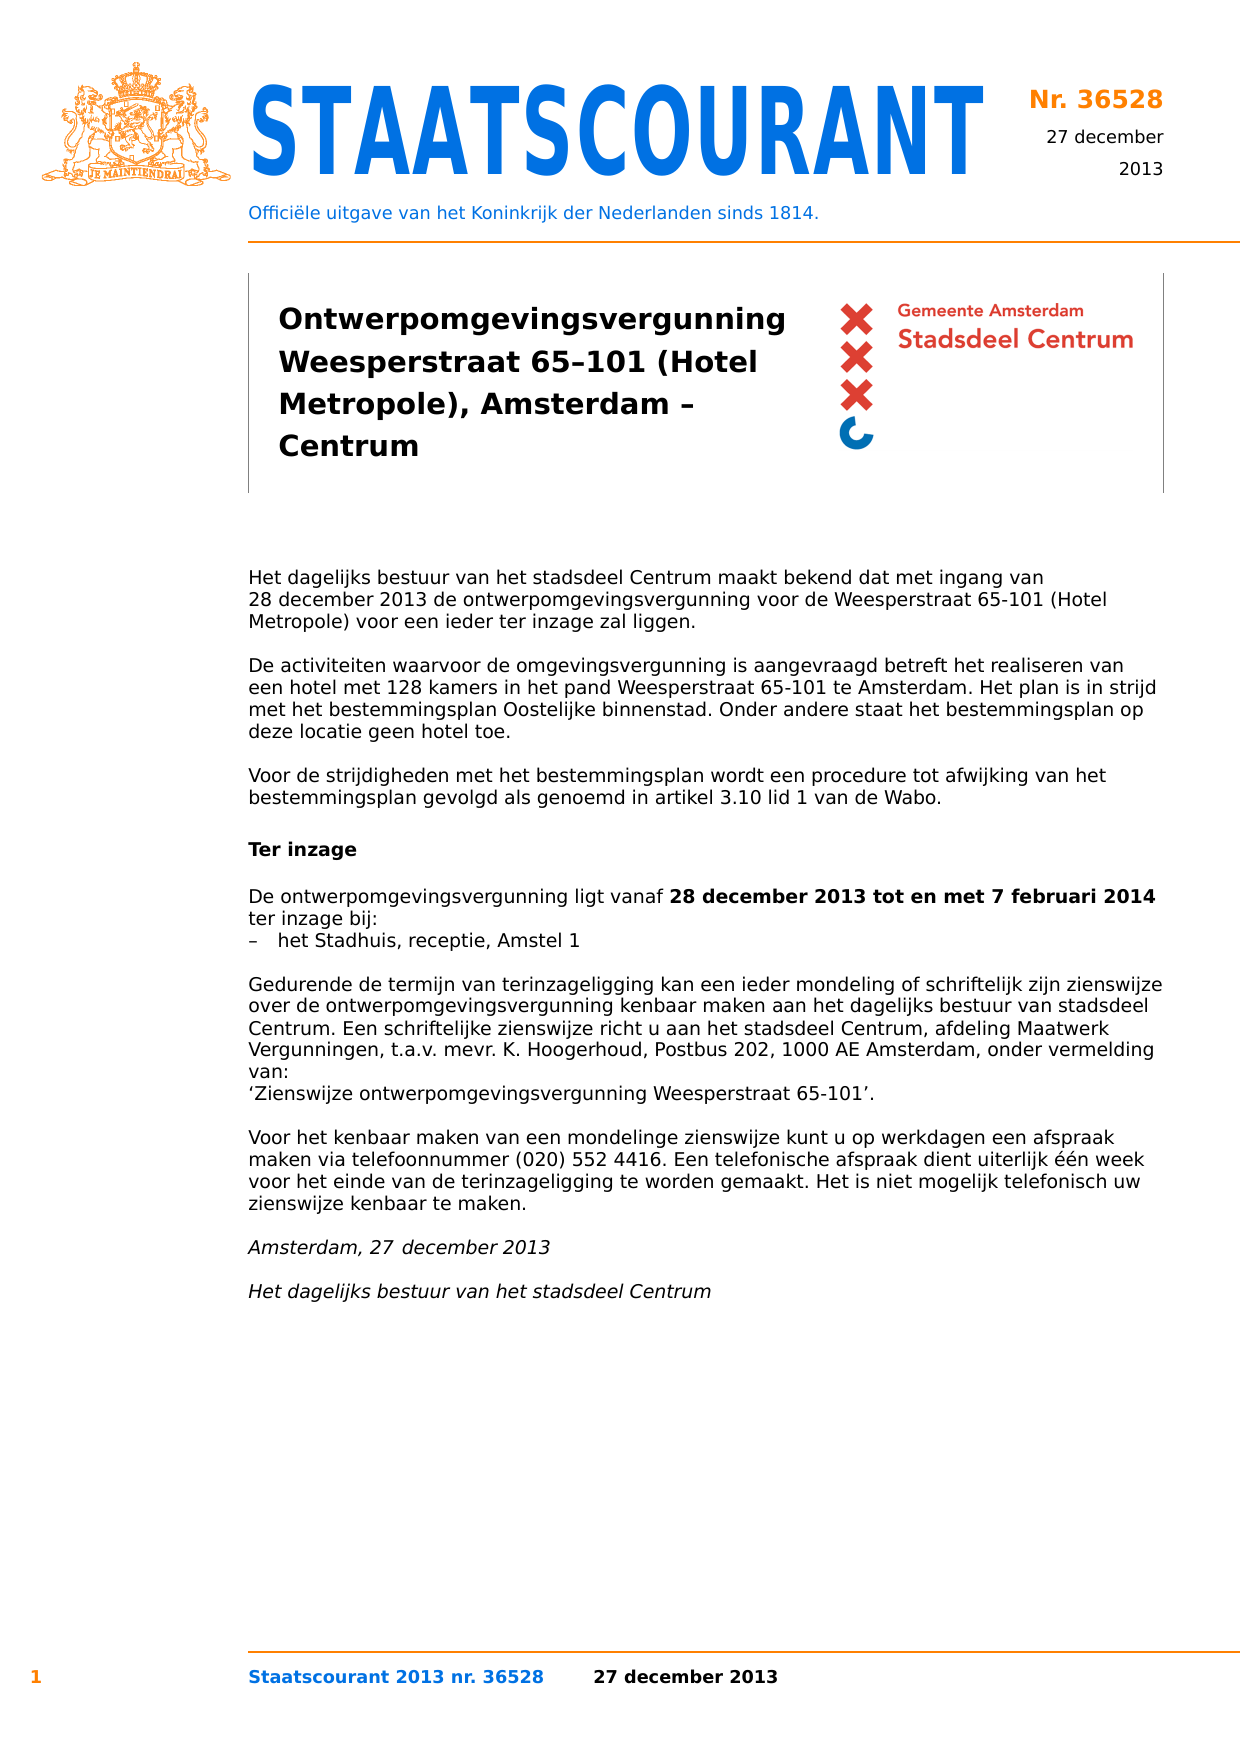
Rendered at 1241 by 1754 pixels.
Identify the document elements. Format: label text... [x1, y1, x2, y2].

picture [838, 302, 1134, 451]
table_header Nr. 36528 [998, 62, 1240, 121]
table_header STAATSCOURANT [248, 62, 998, 203]
text De ontwerpomgevingsvergunning ligt vanaf 28 december 2013 tot en met 7 februari 2014 ter inzage bij: [248, 886, 1163, 929]
text De activiteiten waarvoor de omgevingsvergunning is aangevraagd betreft het realiseren van een hotel met 128 kamers in het pand Weesperstraat 65-101 te Amsterdam. Het plan is in strijd met het bestemmingsplan Oostelijke binnenstad. Onder andere staat het bestemmingsplan op deze locatie geen hotel toe. [248, 655, 1163, 743]
text ‘Zienswijze ontwerpomgevingsvergunning Weesperstraat 65-101’. [248, 1083, 1163, 1105]
text Voor de strijdigheden met het bestemmingsplan wordt een procedure tot afwijking van het bestemmingsplan gevolgd als genoemd in artikel 3.10 lid 1 van de Wabo. [248, 765, 1163, 809]
subtitle Ter inzage [248, 839, 1163, 861]
table_header [25, 62, 248, 241]
text Amsterdam, 27 december 2013 [248, 1237, 1163, 1259]
text Het dagelijks bestuur van het stadsdeel Centrum [248, 1281, 1163, 1303]
text Het dagelijks bestuur van het stadsdeel Centrum maakt bekend dat met ingang van 28 december 2013 de ontwerpomgevingsvergunning voor de Weesperstraat 65-101 (Hotel Metropole) voor een ieder ter inzage zal liggen. [248, 567, 1163, 633]
table_cell 2013 [998, 153, 1240, 203]
table_cell 27 december [998, 121, 1240, 153]
text Gedurende de termijn van terinzageligging kan een ieder mondeling of schriftelijk zijn zienswijze over de ontwerpomgevingsvergunning kenbaar maken aan het dagelijks bestuur van stadsdeel Centrum. Een schriftelijke zienswijze richt u aan het stadsdeel Centrum, afdeling Maatwerk Vergunningen, t.a.v. mevr. K. Hoogerhoud, Postbus 202, 1000 AE Amsterdam, onder vermelding van: [248, 973, 1163, 1083]
table_cell Officiële uitgave van het Koninkrijk der Nederlanden sinds 1814. [248, 203, 1240, 241]
subtitle Ontwerpomgevingsvergunning Weesperstraat 65–101 (Hotel Metropole), Amsterdam – Centrum [249, 273, 1163, 493]
text Voor het kenbaar maken van een mondelinge zienswijze kunt u op werkdagen een afspraak maken via telefoonnummer (020) 552 4416. Een telefonische afspraak dient uiterlijk één week voor het einde van de terinzageligging te worden gemaakt. Het is niet mogelijk telefonisch uw zienswijze kenbaar te maken. [248, 1127, 1163, 1215]
picture [41, 62, 231, 186]
text – het Stadhuis, receptie, Amstel 1 [248, 929, 1163, 952]
